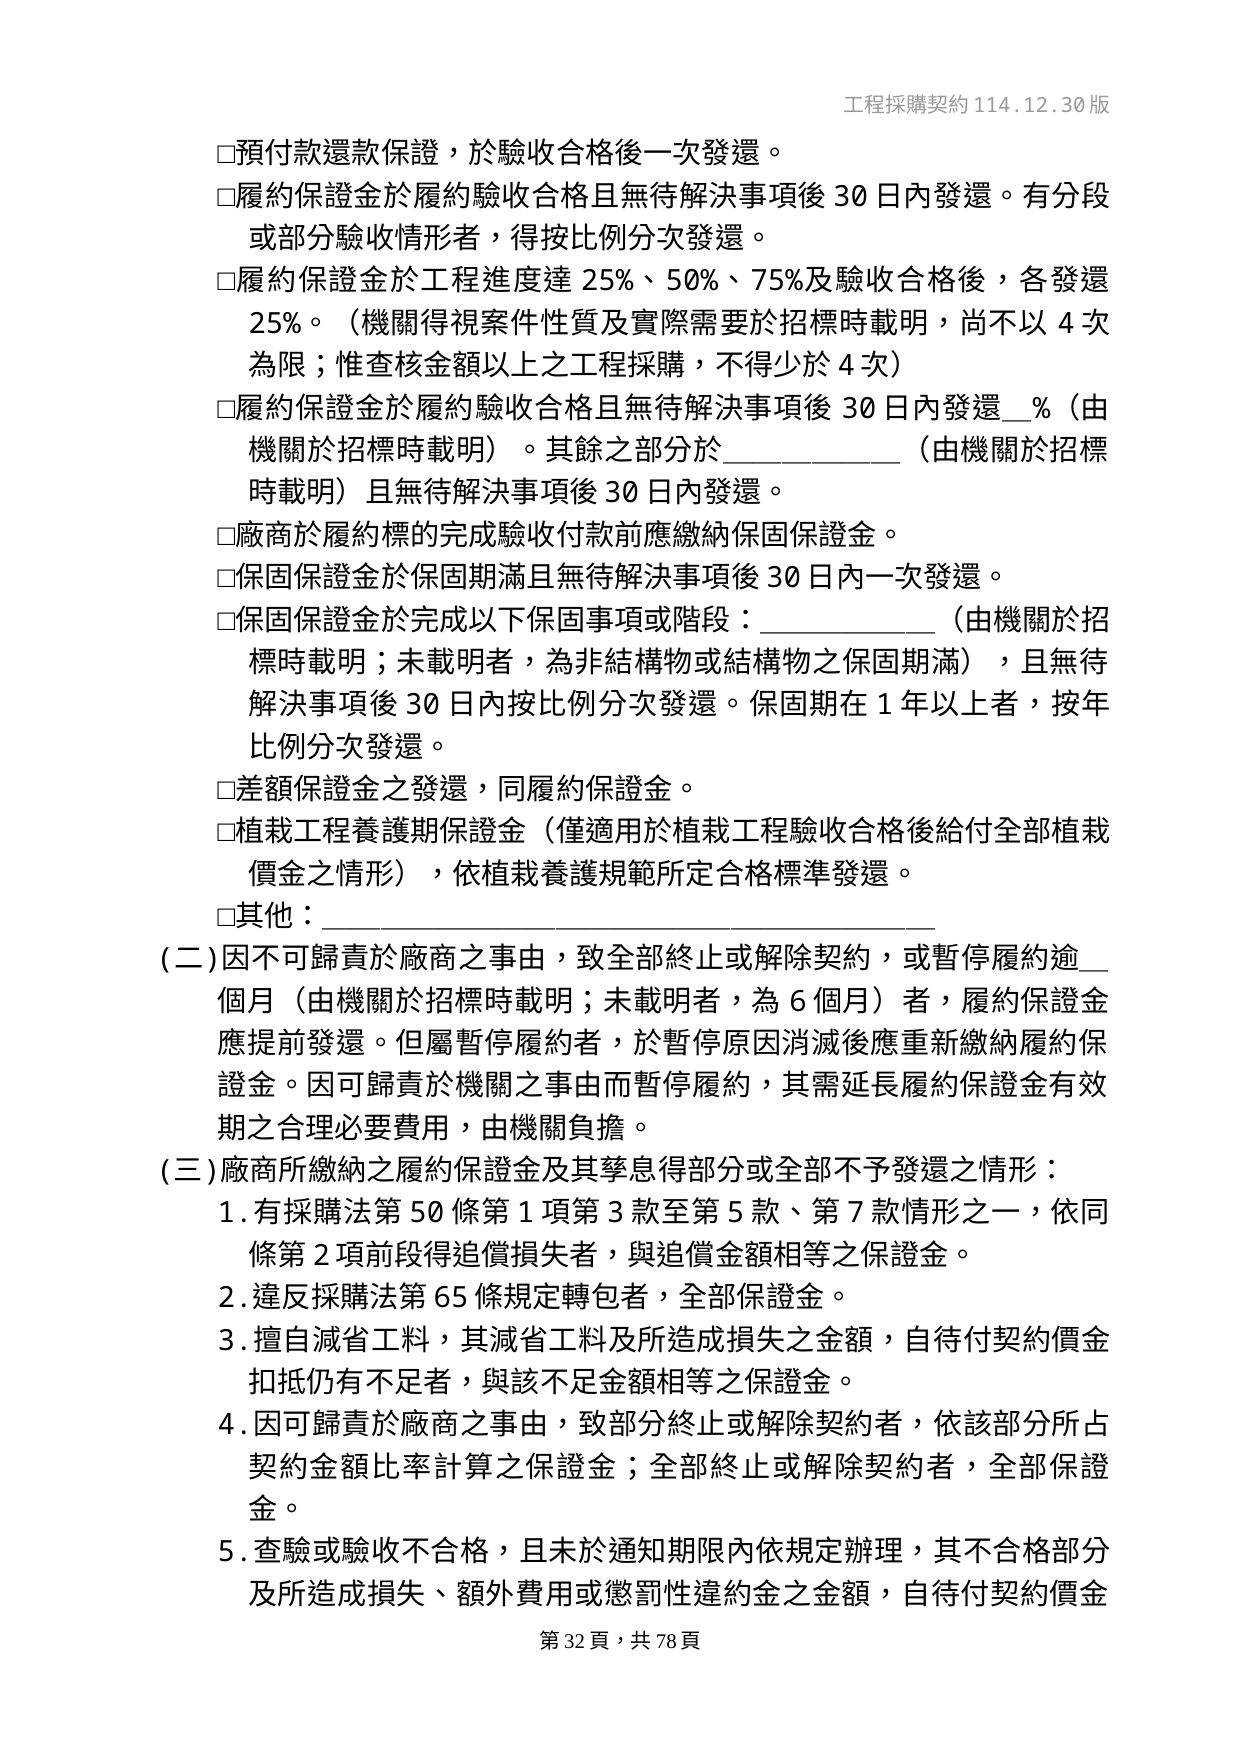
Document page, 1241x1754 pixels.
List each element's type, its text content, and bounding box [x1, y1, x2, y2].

text □其他：＿＿＿＿＿＿＿＿＿＿＿＿＿＿＿＿＿＿＿＿＿ [217, 892, 1110, 935]
text □保固保證金於保固期滿且無待解決事項後30日內一次發還。 [217, 554, 1110, 596]
text 1.有採購法第50條第1項第3款至第5款、第7款情形之一，依同條第2項前段得追償損失者，與追償金額相等之保證金。 [217, 1189, 1110, 1274]
text (三)廠商所繳納之履約保證金及其孳息得部分或全部不予發還之情形： [156, 1147, 1110, 1189]
text 4.因可歸責於廠商之事由，致部分終止或解除契約者，依該部分所占契約金額比率計算之保證金；全部終止或解除契約者，全部保證金。 [217, 1401, 1110, 1528]
text □差額保證金之發還，同履約保證金。 [217, 765, 1110, 808]
text 2.違反採購法第65條規定轉包者，全部保證金。 [217, 1274, 1110, 1316]
text 3.擅自減省工料，其減省工料及所造成損失之金額，自待付契約價金扣抵仍有不足者，與該不足金額相等之保證金。 [217, 1316, 1110, 1401]
text □履約保證金於履約驗收合格且無待解決事項後30日內發還。有分段或部分驗收情形者，得按比例分次發還。 [217, 172, 1110, 257]
text □廠商於履約標的完成驗收付款前應繳納保固保證金。 [217, 511, 1110, 554]
text □保固保證金於完成以下保固事項或階段：＿＿＿＿＿＿（由機關於招標時載明；未載明者，為非結構物或結構物之保固期滿），且無待解決事項後30日內按比例分次發還。保固期在1年以上者，按年比例分次發還。 [217, 596, 1110, 765]
text □履約保證金於履約驗收合格且無待解決事項後30日內發還＿%（由機關於招標時載明）。其餘之部分於＿＿＿＿＿＿（由機關於招標時載明）且無待解決事項後30日內發還。 [217, 384, 1110, 511]
text □植栽工程養護期保證金（僅適用於植栽工程驗收合格後給付全部植栽價金之情形），依植栽養護規範所定合格標準發還。 [217, 808, 1110, 892]
text □預付款還款保證，於驗收合格後一次發還。 [217, 130, 1110, 172]
text (二)因不可歸責於廠商之事由，致全部終止或解除契約，或暫停履約逾＿個月（由機關於招標時載明；未載明者，為6個月）者，履約保證金應提前發還。但屬暫停履約者，於暫停原因消滅後應重新繳納履約保證金。因可歸責於機關之事由而暫停履約，其需延長履約保證金有效期之合理必要費用，由機關負擔。 [156, 935, 1110, 1147]
text 5.查驗或驗收不合格，且未於通知期限內依規定辦理，其不合格部分及所造成損失、額外費用或懲罰性違約金之金額，自待付契約價金 [217, 1528, 1110, 1612]
text □履約保證金於工程進度達25%、50%、75%及驗收合格後，各發還25%。（機關得視案件性質及實際需要於招標時載明，尚不以4次為限；惟查核金額以上之工程採購，不得少於4次） [217, 257, 1110, 384]
